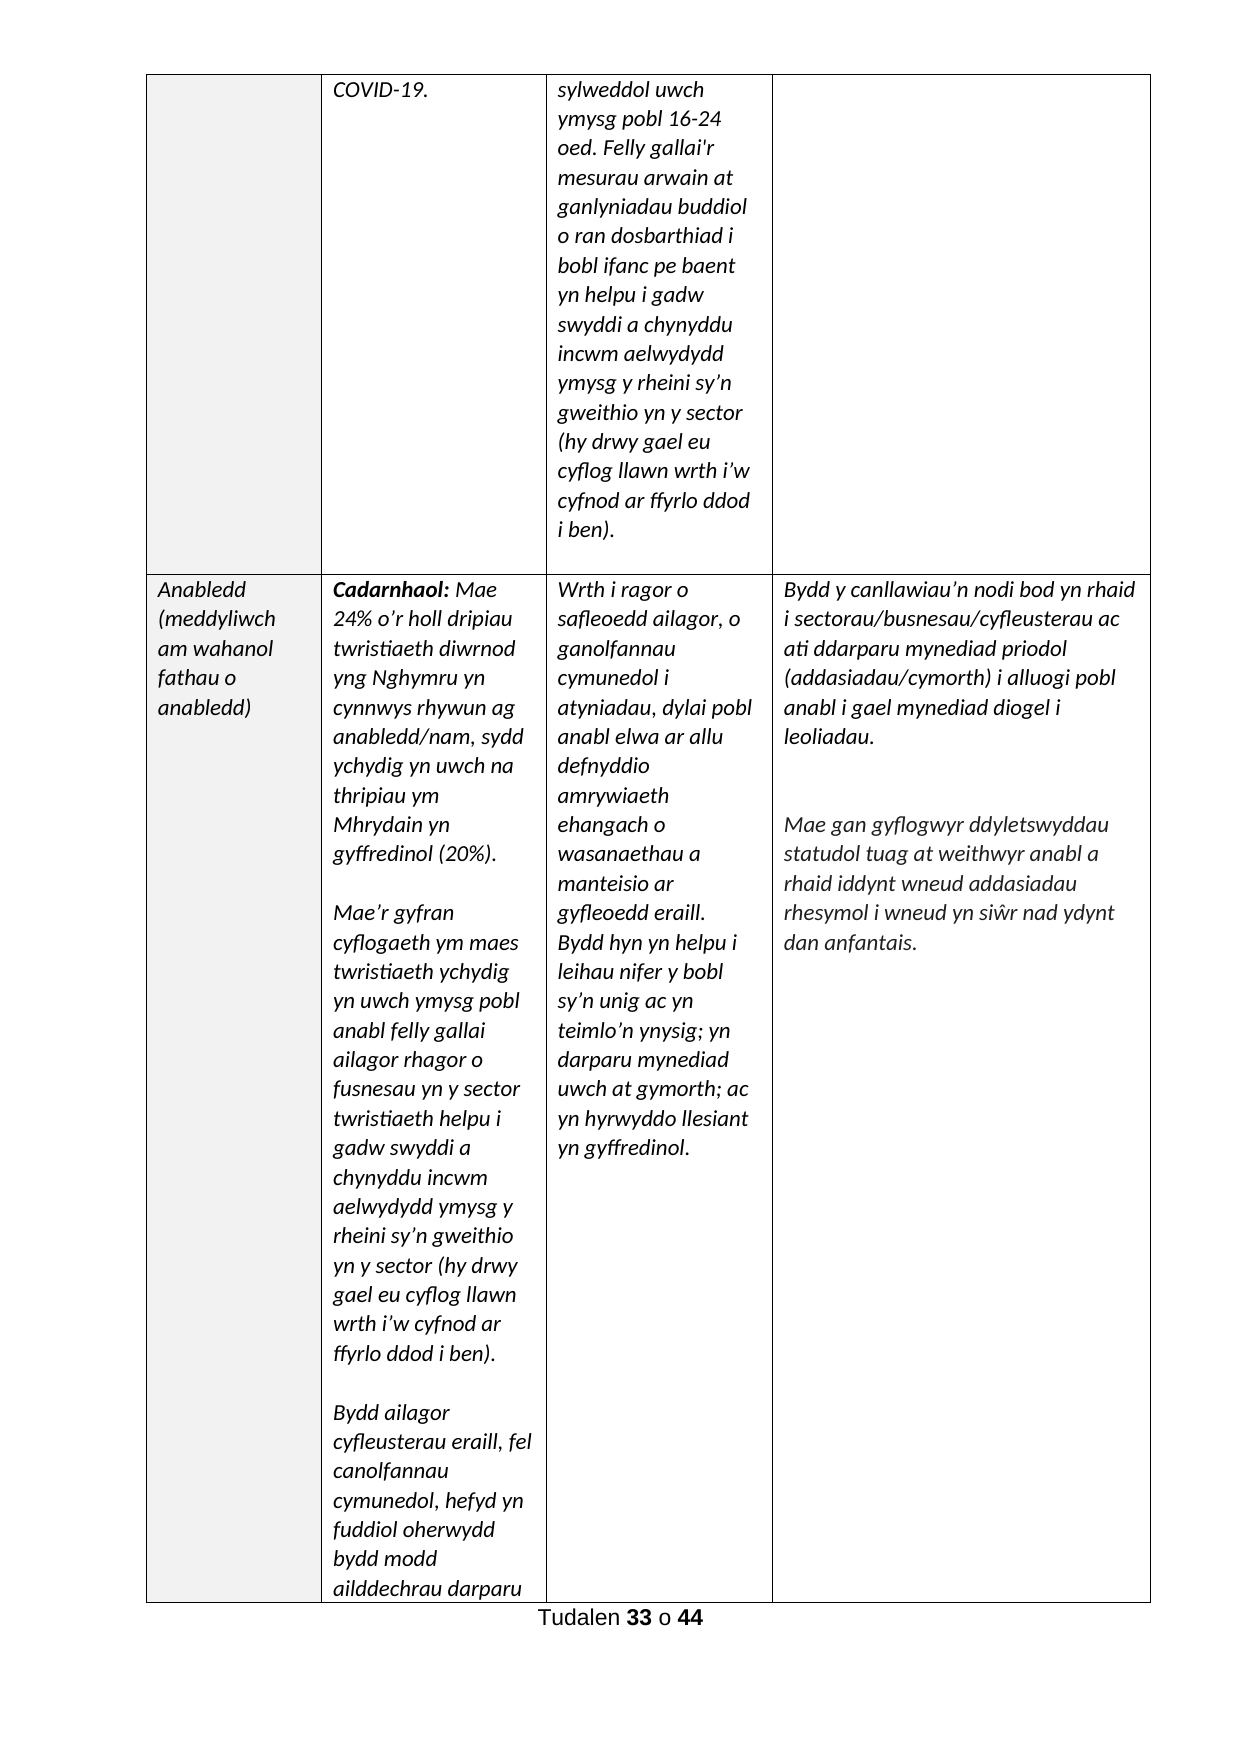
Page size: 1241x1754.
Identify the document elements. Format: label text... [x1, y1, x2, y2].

table_cell COVID-19. [322, 75, 546, 574]
table_cell sylweddol uwch ymysg pobl 16-24 oed. Felly gallai'r mesurau arwain at ganlyniadau buddiol o ran dosbarthiad i bobl ifanc pe baent yn helpu i gadw swyddi a chynyddu incwm aelwydydd ymysg y rheini sy’n gweithio yn y sector (hy drwy gael eu cyflog llawn wrth i’w cyfnod ar ffyrlo ddod i ben). [547, 75, 772, 574]
table_cell Cadarnhaol: Mae 24% o’r holl dripiau twristiaeth diwrnod yng Nghymru yn cynnwys rhywun ag anabledd/nam, sydd ychydig yn uwch na thripiau ym Mhrydain yn gyffredinol (20%). Mae’r gyfran cyflogaeth ym maes twristiaeth ychydig yn uwch ymysg pobl anabl felly gallai ailagor rhagor o fusnesau yn y sector twristiaeth helpu i gadw swyddi a chynyddu incwm aelwydydd ymysg y rheini sy’n gweithio yn y sector (hy drwy gael eu cyflog llawn wrth i’w cyfnod ar ffyrlo ddod i ben). Bydd ailagor cyfleusterau eraill, fel canolfannau cymunedol, hefyd yn fuddiol oherwydd bydd modd ailddechrau darparu [322, 575, 546, 1602]
table_cell [147, 75, 321, 574]
table_cell [773, 75, 1150, 574]
table_cell Bydd y canllawiau’n nodi bod yn rhaid i sectorau/busnesau/cyfleusterau ac ati ddarparu mynediad priodol (addasiadau/cymorth) i alluogi pobl anabl i gael mynediad diogel i leoliadau. Mae gan gyflogwyr ddyletswyddau statudol tuag at weithwyr anabl a rhaid iddynt wneud addasiadau rhesymol i wneud yn siŵr nad ydynt dan anfantais. [773, 575, 1150, 1602]
table_cell Anabledd (meddyliwch am wahanol fathau o anabledd) [147, 575, 321, 1602]
table_cell Wrth i ragor o safleoedd ailagor, o ganolfannau cymunedol i atyniadau, dylai pobl anabl elwa ar allu defnyddio amrywiaeth ehangach o wasanaethau a manteisio ar gyfleoedd eraill. Bydd hyn yn helpu i leihau nifer y bobl sy’n unig ac yn teimlo’n ynysig; yn darparu mynediad uwch at gymorth; ac yn hyrwyddo llesiant yn gyffredinol. [547, 575, 772, 1602]
